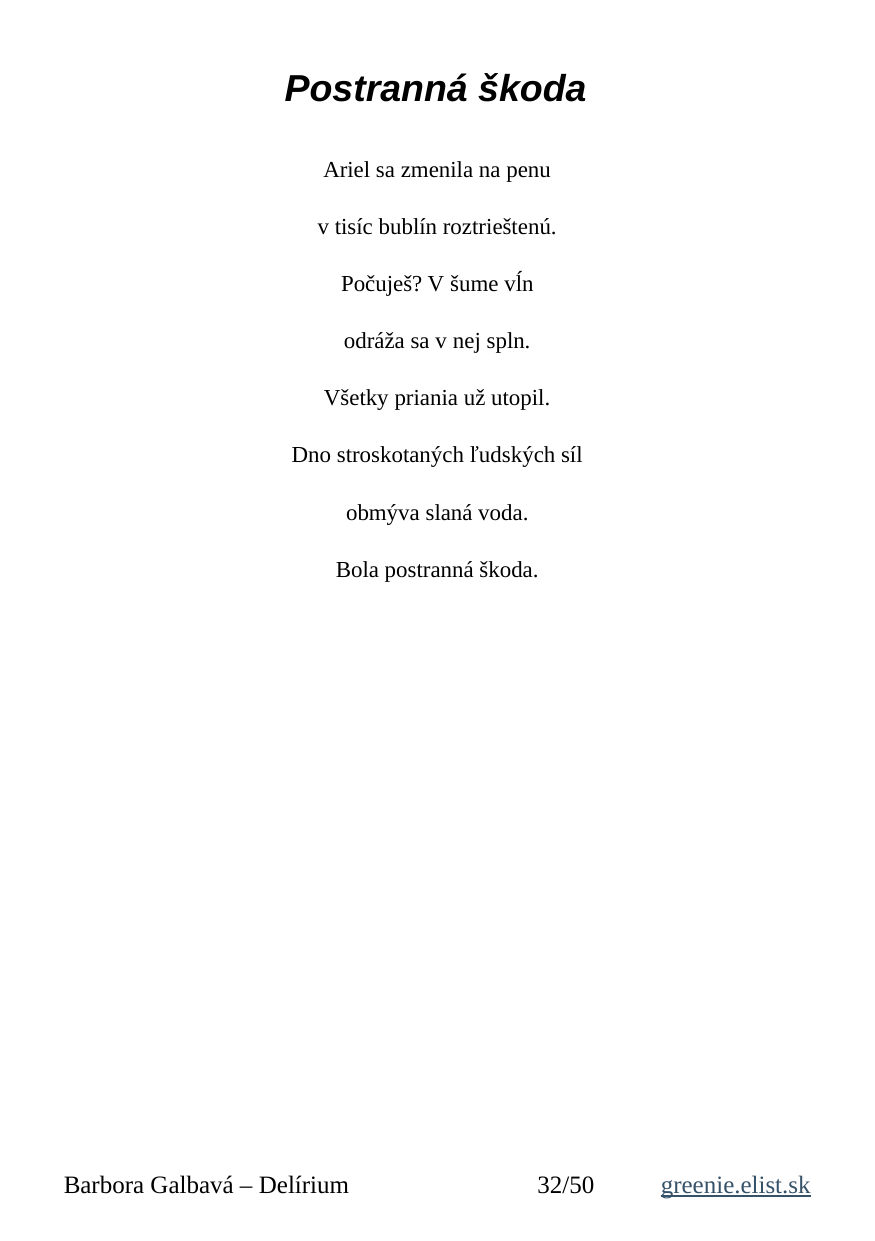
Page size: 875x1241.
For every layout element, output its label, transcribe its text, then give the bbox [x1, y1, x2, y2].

subtitle Postranná škoda [41, 66, 833, 109]
text Dno stroskotaných ľudských síl [41, 442, 833, 468]
text Bola postranná škoda. [41, 556, 833, 582]
text v tisíc bublín roztrieštenú. [41, 213, 833, 239]
text Ariel sa zmenila na penu [41, 156, 833, 182]
text odráža sa v nej spln. [41, 327, 833, 353]
text Počuješ? V šume vĺn [41, 270, 833, 296]
text obmýva slaná voda. [41, 499, 833, 525]
text Všetky priania už utopil. [41, 384, 833, 411]
